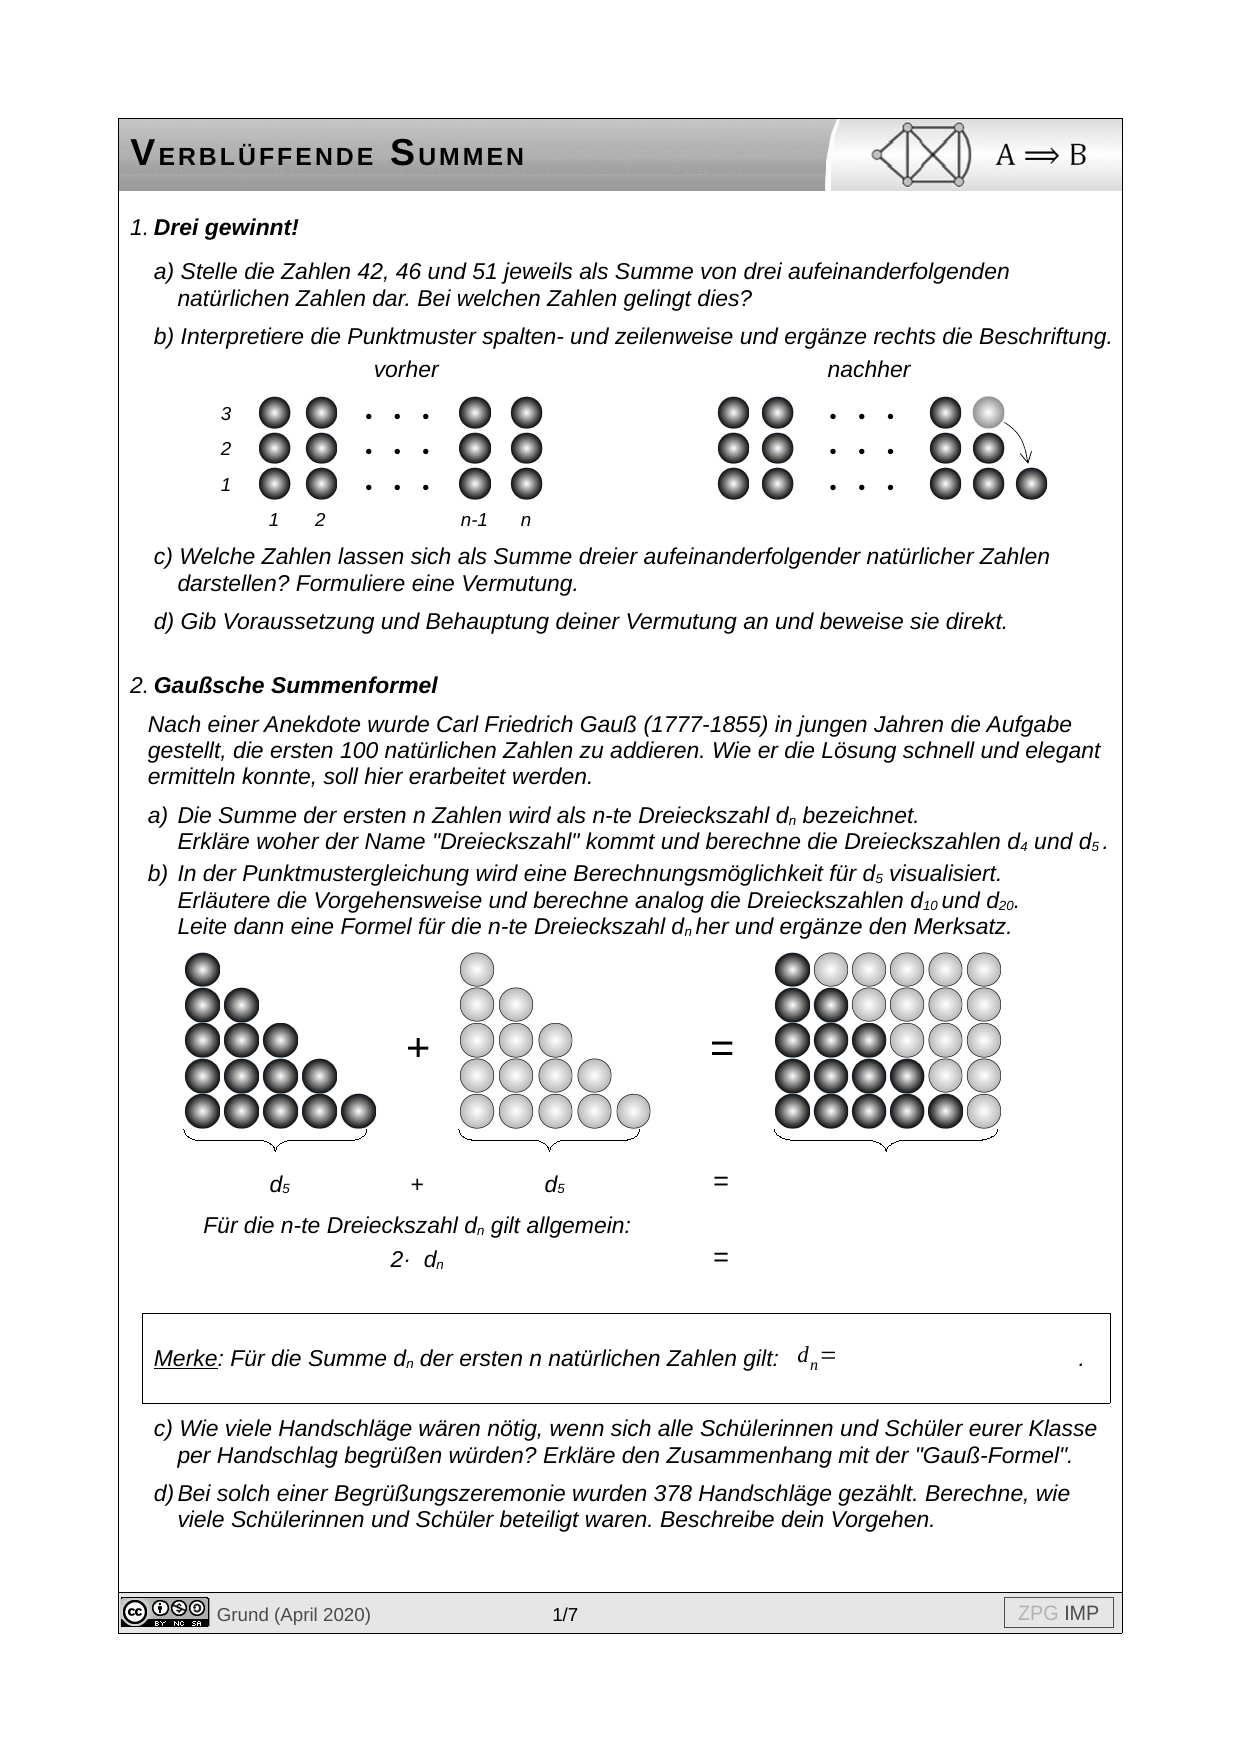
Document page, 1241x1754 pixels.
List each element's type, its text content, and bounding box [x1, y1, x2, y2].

list c) Wie viele Handschläge wären nötig, wenn sich alle Schülerinnen und Schüler eurer Klasse per Handschlag begrüßen würden? Erkläre den Zusammenhang mit der "Gauß-Formel". [130, 1415, 1122, 1468]
table_cell [750, 396, 755, 428]
table_cell = [695, 1022, 748, 1057]
table_cell [653, 1057, 695, 1093]
table_cell [794, 396, 800, 428]
table_cell [1003, 1022, 1107, 1057]
table_cell [415, 502, 450, 537]
table_cell [653, 1239, 695, 1275]
list d) Gib Voraussetzung und Behauptung deiner Vermutung an und beweise sie direkt. [130, 608, 1122, 661]
table_cell [653, 1022, 695, 1057]
table_header [497, 951, 536, 986]
table_cell [492, 396, 500, 428]
table_cell [450, 396, 458, 428]
table_header vorher [183, 355, 631, 396]
table_cell [967, 431, 1010, 466]
table_cell + [378, 1022, 458, 1057]
table_cell [812, 1141, 850, 1163]
table_cell [300, 986, 339, 1022]
table_cell [653, 986, 695, 1022]
table_cell ● [880, 431, 924, 466]
table_header [695, 951, 748, 986]
table_cell ● [800, 466, 844, 502]
table_cell [695, 1199, 748, 1239]
table_cell [1003, 1057, 1107, 1093]
table_cell [967, 502, 1010, 537]
table_cell [553, 431, 631, 466]
table_cell [298, 396, 305, 428]
table_cell [749, 986, 773, 1022]
table_cell [252, 431, 298, 466]
table_header [749, 951, 773, 986]
table_cell = [695, 1164, 748, 1199]
table_cell [1003, 986, 1107, 1022]
table_cell [339, 1022, 378, 1057]
table_cell [614, 1057, 653, 1093]
table_cell [450, 431, 500, 466]
table_cell ● [415, 466, 450, 502]
table_cell [924, 431, 967, 466]
table_cell [500, 466, 553, 502]
table_cell ● [844, 466, 879, 502]
table_cell + [378, 1164, 458, 1199]
table_header [300, 951, 339, 986]
list a) Stelle die Zahlen 42, 46 und 51 jeweils als Summe von drei aufeinanderfolgenden natürlichen Zahlen dar. Bei welchen Zahlen gelingt dies? [130, 258, 1122, 311]
table_cell ● [380, 431, 415, 466]
table_cell [378, 1057, 458, 1093]
table_cell [252, 466, 298, 502]
table_cell 3 [183, 396, 252, 431]
table_cell [338, 396, 344, 428]
table_cell [1053, 431, 1109, 466]
table_cell [755, 502, 800, 537]
list c) Welche Zahlen lassen sich als Summe dreier aufeinanderfolgender natürlicher Zahlen darstellen? Formuliere eine Vermutung. [130, 543, 1122, 596]
table_header [575, 951, 614, 986]
table_cell [749, 1239, 773, 1275]
table_cell [1005, 396, 1010, 425]
table_cell ● [844, 396, 879, 431]
table_cell [631, 396, 711, 431]
table_cell [500, 431, 553, 466]
table_cell [749, 1093, 773, 1128]
table_cell [1003, 1164, 1107, 1199]
table_cell [183, 502, 252, 537]
table_cell [695, 1057, 748, 1093]
table_cell [1003, 1239, 1107, 1275]
table_cell [378, 986, 458, 1022]
table_cell [298, 431, 344, 466]
table_cell 1 [252, 502, 298, 537]
table_cell [543, 396, 553, 428]
table_cell [812, 1128, 850, 1140]
table_cell [924, 502, 967, 537]
table_cell [749, 1164, 773, 1199]
table_cell [261, 986, 300, 1022]
table_cell [1053, 466, 1109, 502]
table_cell [378, 1093, 458, 1128]
table_cell ● [800, 431, 844, 466]
table_cell [711, 396, 717, 428]
table_header [261, 951, 300, 986]
table_cell [1010, 466, 1053, 502]
table_cell [1010, 396, 1053, 431]
table_cell [774, 1164, 1003, 1199]
table_cell [749, 1128, 773, 1163]
table_cell 2· dn [183, 1239, 653, 1275]
table_cell [653, 1164, 695, 1199]
picture [119, 119, 1122, 1592]
list a) Die Summe der ersten n Zahlen wird als n-te Dreieckszahl dn bezeichnet. Erkläre woher der Name "Dreieckszahl" kommt und berechne die Dreieckszahlen d4 und d5 . [142, 802, 1122, 854]
table_cell ● [880, 396, 924, 431]
table_cell [711, 502, 755, 537]
table_cell [300, 1022, 339, 1057]
table_cell [1003, 1128, 1107, 1163]
table_cell [888, 1128, 926, 1163]
table_header [378, 951, 458, 986]
table_cell n-1 [450, 502, 500, 537]
table_cell ● [800, 396, 844, 431]
table_cell [774, 1199, 1003, 1239]
table_cell [1010, 502, 1053, 537]
table_cell [755, 396, 761, 428]
table_cell [695, 986, 748, 1022]
list b) In der Punktmustergleichung wird eine Berechnungsmöglichkeit für d5 visualisiert. Erläutere die Vorgehensweise und berechne analog die Dreieckszahlen d10 und d20. Leite dann eine Formel für die n-te Dreieckszahl dn her und ergänze den Merksatz. [142, 860, 1122, 939]
table_cell [631, 502, 711, 537]
table_cell [553, 396, 631, 431]
table_cell [749, 1022, 773, 1057]
table_cell [844, 502, 879, 537]
table_cell [339, 1057, 378, 1093]
table_cell n [500, 502, 553, 537]
table_cell 2 [183, 431, 252, 466]
table_cell [924, 396, 929, 428]
table_cell ● [415, 396, 450, 431]
list Merke: Für die Summe dn der ersten n natürlichen Zahlen gilt: . [143, 1314, 1110, 1403]
table_cell [252, 396, 258, 428]
table_cell [695, 1128, 748, 1163]
table_header [222, 951, 261, 986]
table_cell [536, 986, 575, 1022]
picture [120, 1597, 210, 1627]
table_cell [614, 986, 653, 1022]
table_cell [774, 1128, 812, 1163]
table_cell = [695, 1239, 748, 1275]
list Nach einer Anekdote wurde Carl Friedrich Gauß (1777-1855) in jungen Jahren die Aufgabe gestellt, die ersten 100 natürlichen Zahlen zu addieren. Wie er die Lösung schnell und elegant ermitteln konnte, soll hier erarbeitet werden. [142, 711, 1122, 790]
table_cell [614, 1022, 653, 1057]
table_cell [631, 466, 711, 502]
table_cell [380, 502, 415, 537]
table_header [339, 951, 378, 986]
table_cell ● [344, 396, 379, 431]
table_cell ● [344, 466, 379, 502]
table_cell ● [380, 466, 415, 502]
table_cell [962, 396, 967, 428]
table_cell [850, 1128, 888, 1163]
table_cell [631, 431, 711, 466]
table_cell d5 [183, 1164, 378, 1199]
list Drei gewinnt! [130, 214, 1122, 241]
table_cell [575, 1022, 614, 1057]
table_header [1003, 951, 1107, 986]
table_cell [967, 466, 1010, 502]
table_cell [749, 1057, 773, 1093]
table_cell [926, 1141, 964, 1163]
table_cell [749, 1199, 773, 1239]
table_cell [1053, 502, 1109, 537]
table_cell ● [344, 431, 379, 466]
table_cell [967, 396, 1010, 431]
list b) Interpretiere die Punktmuster spalten- und zeilenweise und ergänze rechts die Beschriftung. [130, 323, 1122, 349]
table_cell [695, 1093, 748, 1128]
table_cell d5 [458, 1164, 653, 1199]
table_cell [800, 502, 844, 537]
table_header [536, 951, 575, 986]
list d) Bei solch einer Begrüßungszeremonie wurden 378 Handschläge gezählt. Berechne, wie viele Schülerinnen und Schüler beteiligt waren. Beschreibe dein Vorgehen. [130, 1480, 1122, 1532]
table_cell ● [844, 431, 879, 466]
table_cell [378, 1128, 458, 1163]
table_cell [653, 1199, 695, 1239]
table_header nachher [631, 355, 1109, 396]
table_cell [1003, 1199, 1107, 1239]
table_cell [880, 502, 924, 537]
table_header [614, 951, 653, 986]
table_cell 2 [298, 502, 344, 537]
table_cell [711, 431, 755, 466]
table_cell [298, 466, 344, 502]
table_cell [458, 1128, 653, 1163]
table_cell [965, 1128, 1003, 1163]
table_cell [1010, 431, 1053, 466]
table_cell [755, 431, 800, 466]
table_cell 1 [183, 466, 252, 502]
table_cell [924, 466, 967, 502]
table_cell [653, 1093, 695, 1128]
table_cell [553, 466, 631, 502]
table_cell ● [380, 396, 415, 431]
table_cell [1003, 1093, 1107, 1128]
table_cell [553, 502, 631, 537]
table_cell [926, 1128, 964, 1140]
table_cell [575, 986, 614, 1022]
list Gaußsche Summenformel [130, 672, 1122, 699]
table_cell [653, 1128, 695, 1163]
table_cell [755, 466, 800, 502]
table_cell [339, 986, 378, 1022]
table_cell ● [415, 431, 450, 466]
table_cell [183, 1128, 378, 1163]
table_cell [291, 396, 298, 428]
table_cell [1053, 396, 1109, 431]
table_cell ● [880, 466, 924, 502]
table_cell [711, 466, 755, 502]
table_cell [500, 396, 510, 428]
table_cell [344, 502, 379, 537]
table_header [653, 951, 695, 986]
table_cell Für die n-te Dreieckszahl dn gilt allgemein: [183, 1199, 653, 1239]
table_cell [450, 466, 500, 502]
table_cell [774, 1239, 1003, 1275]
